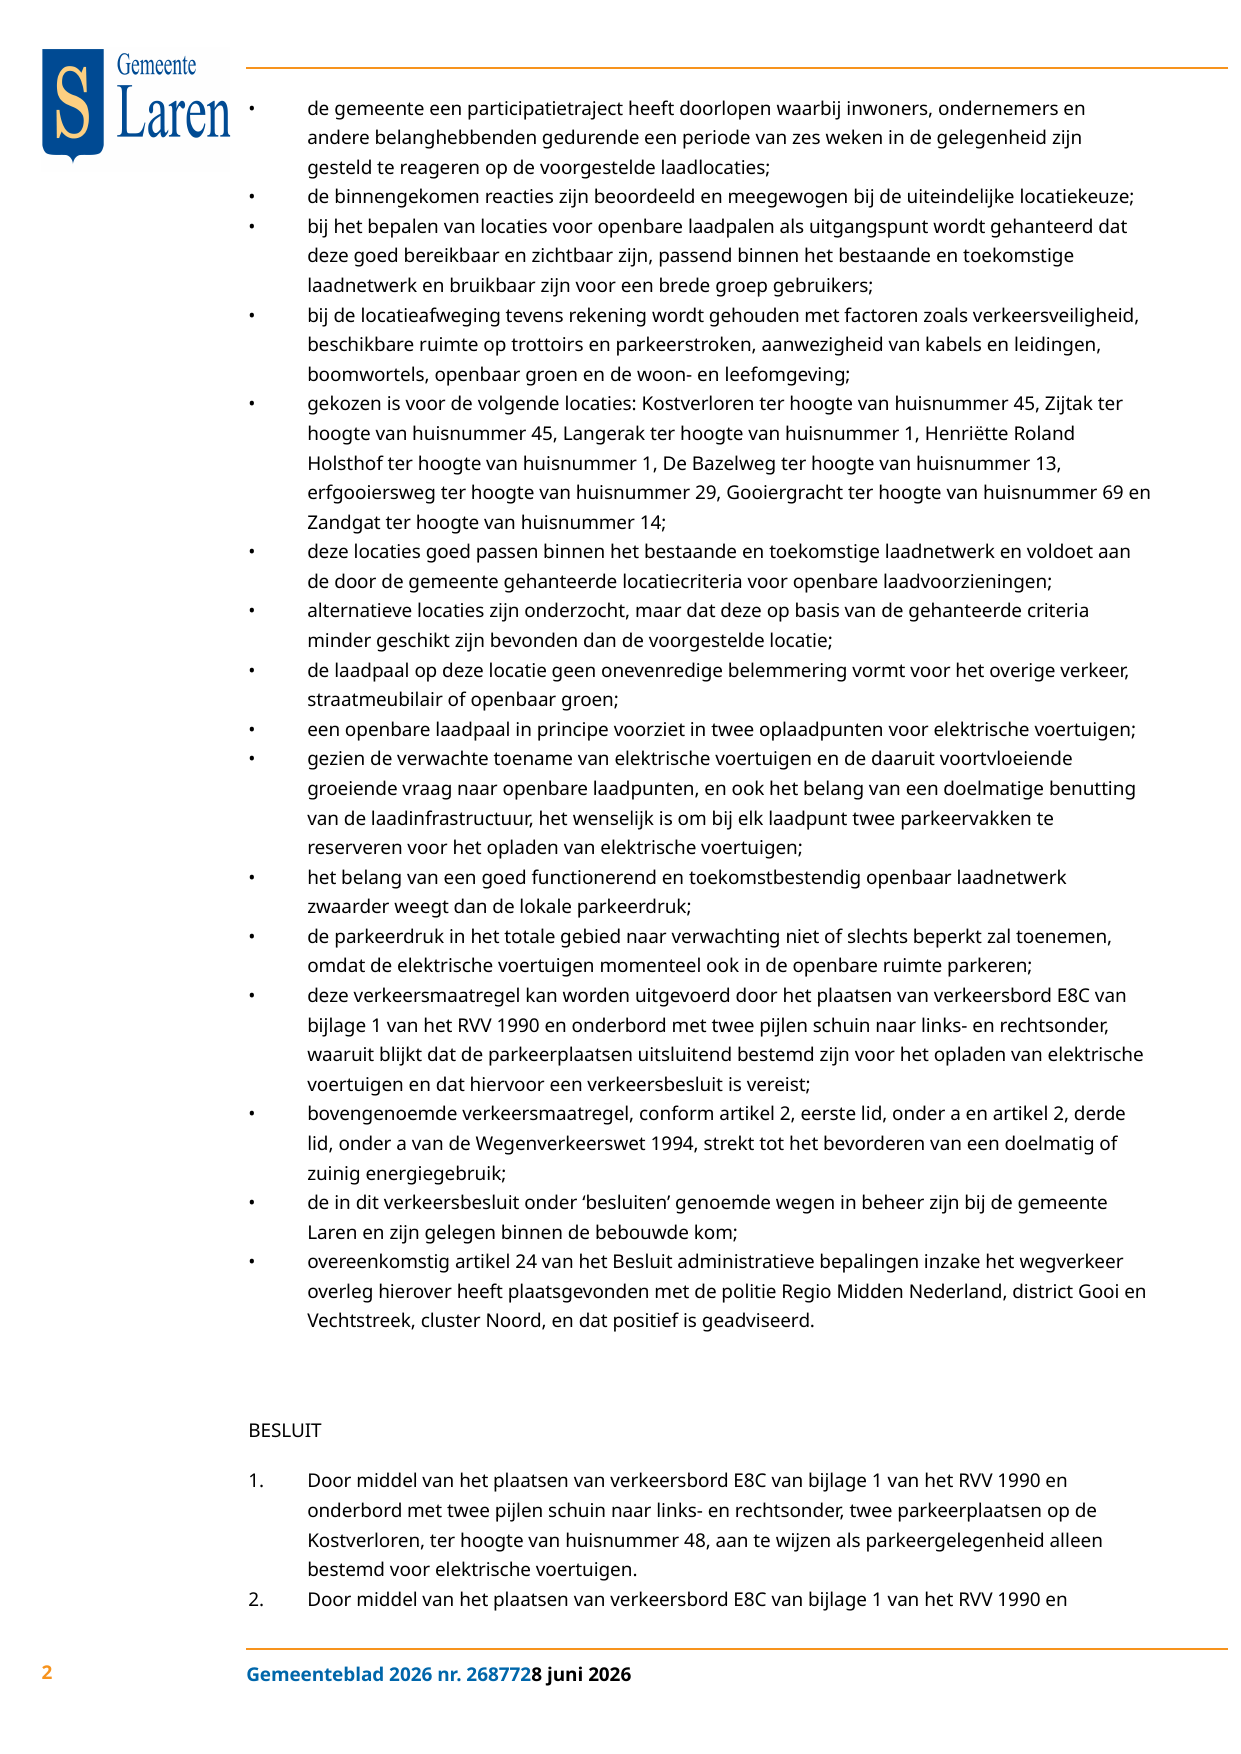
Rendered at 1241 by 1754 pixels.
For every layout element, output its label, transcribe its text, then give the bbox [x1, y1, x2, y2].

list de gemeente een participatietraject heeft doorlopen waarbij inwoners, ondernemers en andere belanghebbenden gedurende een periode van zes weken in de gelegenheid zijn gesteld te reageren op de voorgestelde laadlocaties; [248, 95, 1152, 180]
list Door middel van het plaatsen van verkeersbord E8C van bijlage 1 van het RVV 1990 en onderbord met twee pijlen schuin naar links- en rechtsonder, twee parkeerplaatsen op de Kostverloren, ter hoogte van huisnummer 48, aan te wijzen als parkeergelegenheid alleen bestemd voor elektrische voertuigen. [248, 1468, 1152, 1582]
list gekozen is voor de volgende locaties: Kostverloren ter hoogte van huisnummer 45, Zijtak ter hoogte van huisnummer 45, Langerak ter hoogte van huisnummer 1, Henriëtte Roland Holsthof ter hoogte van huisnummer 1, De Bazelweg ter hoogte van huisnummer 13, erfgooiersweg ter hoogte van huisnummer 29, Gooiergracht ter hoogte van huisnummer 69 en Zandgat ter hoogte van huisnummer 14; [248, 391, 1152, 535]
text BESLUIT [248, 1417, 1152, 1443]
list deze locaties goed passen binnen het bestaande en toekomstige laadnetwerk en voldoet aan de door de gemeente gehanteerde locatiecriteria voor openbare laadvoorzieningen; [248, 538, 1152, 594]
list de in dit verkeersbesluit onder ‘besluiten’ genoemde wegen in beheer zijn bij de gemeente Laren en zijn gelegen binnen de bebouwde kom; [248, 1189, 1152, 1245]
list gezien de verwachte toename van elektrische voertuigen en de daaruit voortvloeiende groeiende vraag naar openbare laadpunten, en ook het belang van een doelmatige benutting van de laadinfrastructuur, het wenselijk is om bij elk laadpunt twee parkeervakken te reserveren voor het opladen van elektrische voertuigen; [248, 746, 1152, 860]
list de binnengekomen reacties zijn beoordeeld en meegewogen bij de uiteindelijke locatiekeuze; [248, 183, 1152, 209]
list overeenkomstig artikel 24 van het Besluit administratieve bepalingen inzake het wegverkeer overleg hierover heeft plaatsgevonden met de politie Regio Midden Nederland, district Gooi en Vechtstreek, cluster Noord, en dat positief is geadviseerd. [248, 1248, 1152, 1333]
list deze verkeersmaatregel kan worden uitgevoerd door het plaatsen van verkeersbord E8C van bijlage 1 van het RVV 1990 en onderbord met twee pijlen schuin naar links- en rechtsonder, waaruit blijkt dat de parkeerplaatsen uitsluitend bestemd zijn voor het opladen van elektrische voertuigen en dat hiervoor een verkeersbesluit is vereist; [248, 982, 1152, 1097]
list alternatieve locaties zijn onderzocht, maar dat deze op basis van de gehanteerde criteria minder geschikt zijn bevonden dan de voorgestelde locatie; [248, 598, 1152, 653]
list de parkeerdruk in het totale gebied naar verwachting niet of slechts beperkt zal toenemen, omdat de elektrische voertuigen momenteel ook in de openbare ruimte parkeren; [248, 923, 1152, 978]
list Door middel van het plaatsen van verkeersbord E8C van bijlage 1 van het RVV 1990 en [248, 1586, 1152, 1612]
picture [41, 47, 231, 172]
list bovengenoemde verkeersmaatregel, conform artikel 2, eerste lid, onder a en artikel 2, derde lid, onder a van de Wegenverkeerswet 1994, strekt tot het bevorderen van een doelmatig of zuinig energiegebruik; [248, 1101, 1152, 1186]
list bij de locatieafweging tevens rekening wordt gehouden met factoren zoals verkeersveiligheid, beschikbare ruimte op trottoirs en parkeerstroken, aanwezigheid van kabels en leidingen, boomwortels, openbaar groen en de woon- en leefomgeving; [248, 302, 1152, 387]
list een openbare laadpaal in principe voorziet in twee oplaadpunten voor elektrische voertuigen; [248, 716, 1152, 742]
list de laadpaal op deze locatie geen onevenredige belemmering vormt voor het overige verkeer, straatmeubilair of openbaar groen; [248, 657, 1152, 712]
list bij het bepalen van locaties voor openbare laadpalen als uitgangspunt wordt gehanteerd dat deze goed bereikbaar en zichtbaar zijn, passend binnen het bestaande en toekomstige laadnetwerk en bruikbaar zijn voor een brede groep gebruikers; [248, 213, 1152, 298]
list het belang van een goed functionerend en toekomstbestendig openbaar laadnetwerk zwaarder weegt dan de lokale parkeerdruk; [248, 864, 1152, 919]
